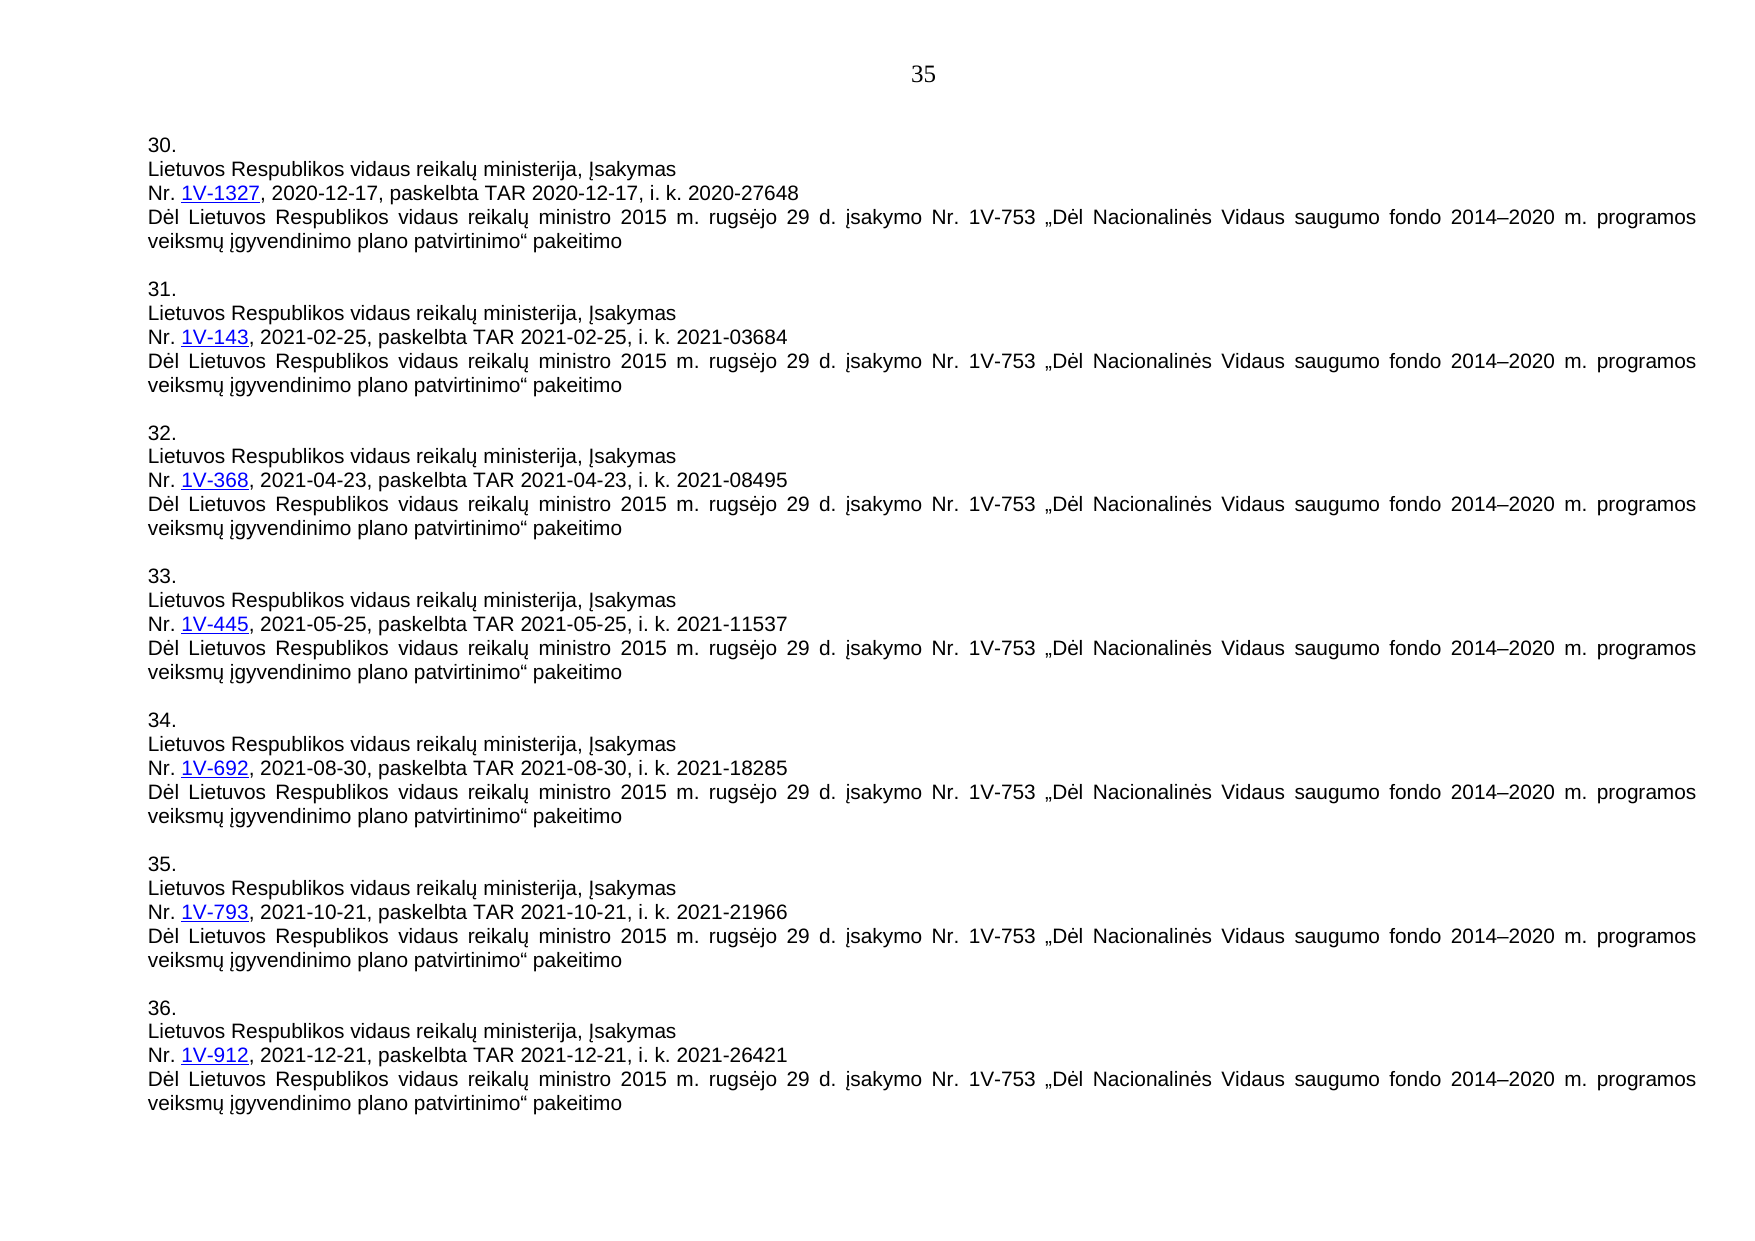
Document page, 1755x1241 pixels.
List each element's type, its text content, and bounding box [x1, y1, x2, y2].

text Dėl Lietuvos Respublikos vidaus reikalų ministro 2015 m. rugsėjo 29 d. įsakymo Nr. 1V-753 „Dėl Nacionalinės Vidaus saugumo fondo 2014–2020 m. programos veiksmų įgyvendinimo plano patvirtinimo“ pakeitimo [148, 205, 1699, 253]
text 33. [148, 564, 1699, 588]
text Dėl Lietuvos Respublikos vidaus reikalų ministro 2015 m. rugsėjo 29 d. įsakymo Nr. 1V-753 „Dėl Nacionalinės Vidaus saugumo fondo 2014–2020 m. programos veiksmų įgyvendinimo plano patvirtinimo“ pakeitimo [148, 780, 1699, 828]
text 36. [148, 995, 1699, 1019]
text Nr. 1V-692, 2021-08-30, paskelbta TAR 2021-08-30, i. k. 2021-18285 [148, 756, 1699, 780]
text Lietuvos Respublikos vidaus reikalų ministerija, Įsakymas [148, 301, 1699, 324]
text 32. [148, 420, 1699, 444]
text Nr. 1V-1327, 2020-12-17, paskelbta TAR 2020-12-17, i. k. 2020-27648 [148, 181, 1699, 205]
text Dėl Lietuvos Respublikos vidaus reikalų ministro 2015 m. rugsėjo 29 d. įsakymo Nr. 1V-753 „Dėl Nacionalinės Vidaus saugumo fondo 2014–2020 m. programos veiksmų įgyvendinimo plano patvirtinimo“ pakeitimo [148, 348, 1699, 396]
text Lietuvos Respublikos vidaus reikalų ministerija, Įsakymas [148, 444, 1699, 468]
text 35. [148, 852, 1699, 876]
text Nr. 1V-445, 2021-05-25, paskelbta TAR 2021-05-25, i. k. 2021-11537 [148, 612, 1699, 636]
text 31. [148, 277, 1699, 301]
text Lietuvos Respublikos vidaus reikalų ministerija, Įsakymas [148, 732, 1699, 756]
text 34. [148, 708, 1699, 732]
text Lietuvos Respublikos vidaus reikalų ministerija, Įsakymas [148, 157, 1699, 181]
text Dėl Lietuvos Respublikos vidaus reikalų ministro 2015 m. rugsėjo 29 d. įsakymo Nr. 1V-753 „Dėl Nacionalinės Vidaus saugumo fondo 2014–2020 m. programos veiksmų įgyvendinimo plano patvirtinimo“ pakeitimo [148, 636, 1699, 684]
text Nr. 1V-912, 2021-12-21, paskelbta TAR 2021-12-21, i. k. 2021-26421 [148, 1043, 1699, 1067]
text Lietuvos Respublikos vidaus reikalų ministerija, Įsakymas [148, 1019, 1699, 1043]
text Lietuvos Respublikos vidaus reikalų ministerija, Įsakymas [148, 588, 1699, 612]
text Nr. 1V-368, 2021-04-23, paskelbta TAR 2021-04-23, i. k. 2021-08495 [148, 468, 1699, 492]
text Nr. 1V-793, 2021-10-21, paskelbta TAR 2021-10-21, i. k. 2021-21966 [148, 899, 1699, 923]
text Dėl Lietuvos Respublikos vidaus reikalų ministro 2015 m. rugsėjo 29 d. įsakymo Nr. 1V-753 „Dėl Nacionalinės Vidaus saugumo fondo 2014–2020 m. programos veiksmų įgyvendinimo plano patvirtinimo“ pakeitimo [148, 923, 1699, 971]
text Nr. 1V-143, 2021-02-25, paskelbta TAR 2021-02-25, i. k. 2021-03684 [148, 324, 1699, 348]
text Lietuvos Respublikos vidaus reikalų ministerija, Įsakymas [148, 876, 1699, 899]
text Dėl Lietuvos Respublikos vidaus reikalų ministro 2015 m. rugsėjo 29 d. įsakymo Nr. 1V-753 „Dėl Nacionalinės Vidaus saugumo fondo 2014–2020 m. programos veiksmų įgyvendinimo plano patvirtinimo“ pakeitimo [148, 492, 1699, 540]
text Dėl Lietuvos Respublikos vidaus reikalų ministro 2015 m. rugsėjo 29 d. įsakymo Nr. 1V-753 „Dėl Nacionalinės Vidaus saugumo fondo 2014–2020 m. programos veiksmų įgyvendinimo plano patvirtinimo“ pakeitimo [148, 1067, 1699, 1115]
text 30. [148, 133, 1699, 157]
